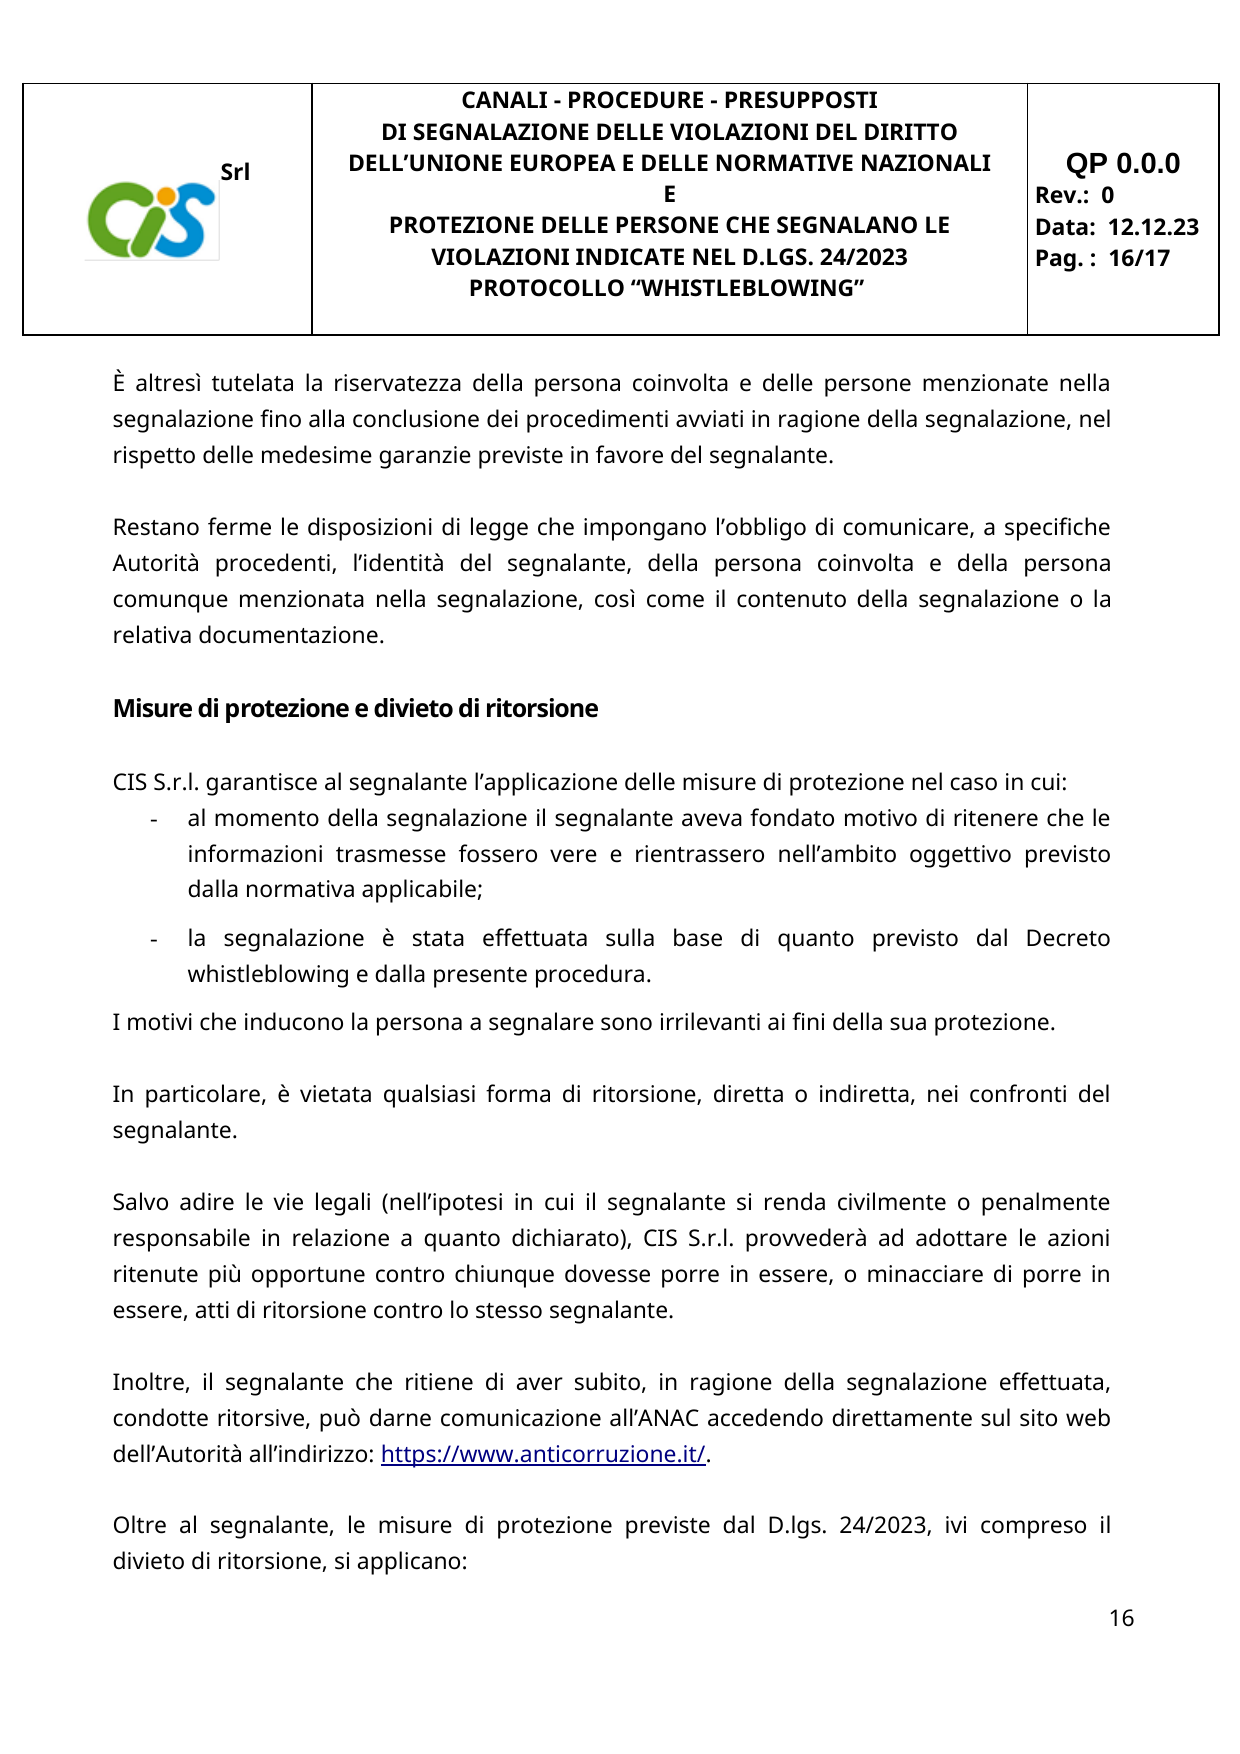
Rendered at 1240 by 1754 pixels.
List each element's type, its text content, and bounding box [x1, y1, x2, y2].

text Inoltre, il segnalante che ritiene di aver subito, in ragione della segnalazione effettuata, condotte ritorsive, può darne comunicazione all’ANAC accedendo direttamente sul sito web dell’Autorità all’indirizzo: https://www.anticorruzione.it/. [112, 1366, 1112, 1469]
text Oltre al segnalante, le misure di protezione previste dal D.lgs. 24/2023, ivi compreso il divieto di ritorsione, si applicano: [112, 1509, 1112, 1577]
text Restano ferme le disposizioni di legge che impongano l’obbligo di comunicare, a specifiche Autorità procedenti, l’identità del segnalante, della persona coinvolta e della persona comunque menzionata nella segnalazione, così come il contenuto della segnalazione o la relativa documentazione. [112, 511, 1112, 650]
text I motivi che inducono la persona a segnalare sono irrilevanti ai fini della sua protezione. [112, 1006, 1112, 1037]
text In particolare, è vietata qualsiasi forma di ritorsione, diretta o indiretta, nei confronti del segnalante. [112, 1078, 1112, 1145]
list al momento della segnalazione il segnalante aveva fondato motivo di ritenere che le informazioni trasmesse fossero vere e rientrassero nell’ambito oggettivo previsto dalla normativa applicabile; [150, 802, 1112, 905]
text È altresì tutelata la riservatezza della persona coinvolta e delle persone menzionate nella segnalazione fino alla conclusione dei procedimenti avviati in ragione della segnalazione, nel rispetto delle medesime garanzie previste in favore del segnalante. [112, 367, 1112, 470]
text CIS S.r.l. garantisce al segnalante l’applicazione delle misure di protezione nel caso in cui: [112, 766, 1112, 797]
subtitle Misure di protezione e divieto di ritorsione [112, 691, 1127, 724]
text Salvo adire le vie legali (nell’ipotesi in cui il segnalante si renda civilmente o penalmente responsabile in relazione a quanto dichiarato), CIS S.r.l. provvederà ad adottare le azioni ritenute più opportune contro chiunque dovesse porre in essere, o minacciare di porre in essere, atti di ritorsione contro lo stesso segnalante. [112, 1186, 1112, 1325]
list la segnalazione è stata effettuata sulla base di quanto previsto dal Decreto whistleblowing e dalla presente procedura. [150, 922, 1112, 989]
